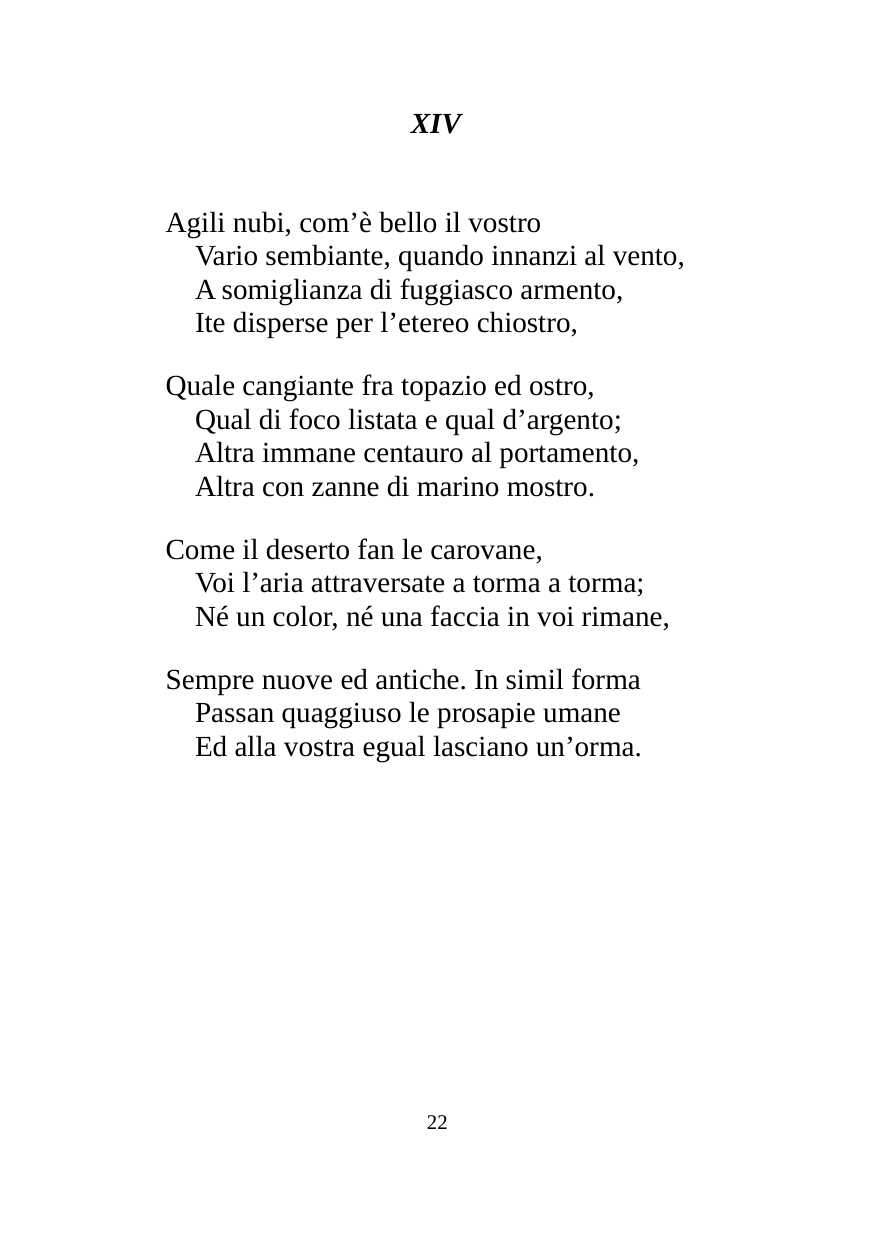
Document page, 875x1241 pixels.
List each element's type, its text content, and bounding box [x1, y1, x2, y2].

subtitle XIV [106, 106, 768, 140]
text Agili nubi, com’è bello il vostro Vario sembiante, quando innanzi al vento, A somiglianza di fuggiasco armento, Ite disperse per l’etereo chiostro, [165, 205, 768, 339]
text Quale cangiante fra topazio ed ostro, Qual di foco listata e qual d’argento; Altra immane centauro al portamento, Altra con zanne di marino mostro. [165, 368, 768, 502]
text Come il deserto fan le carovane, Voi l’aria attraversate a torma a torma; Né un color, né una faccia in voi rimane, [165, 532, 768, 633]
text Sempre nuove ed antiche. In simil forma Passan quaggiuso le prosapie umane Ed alla vostra egual lasciano un’orma. [165, 662, 768, 763]
